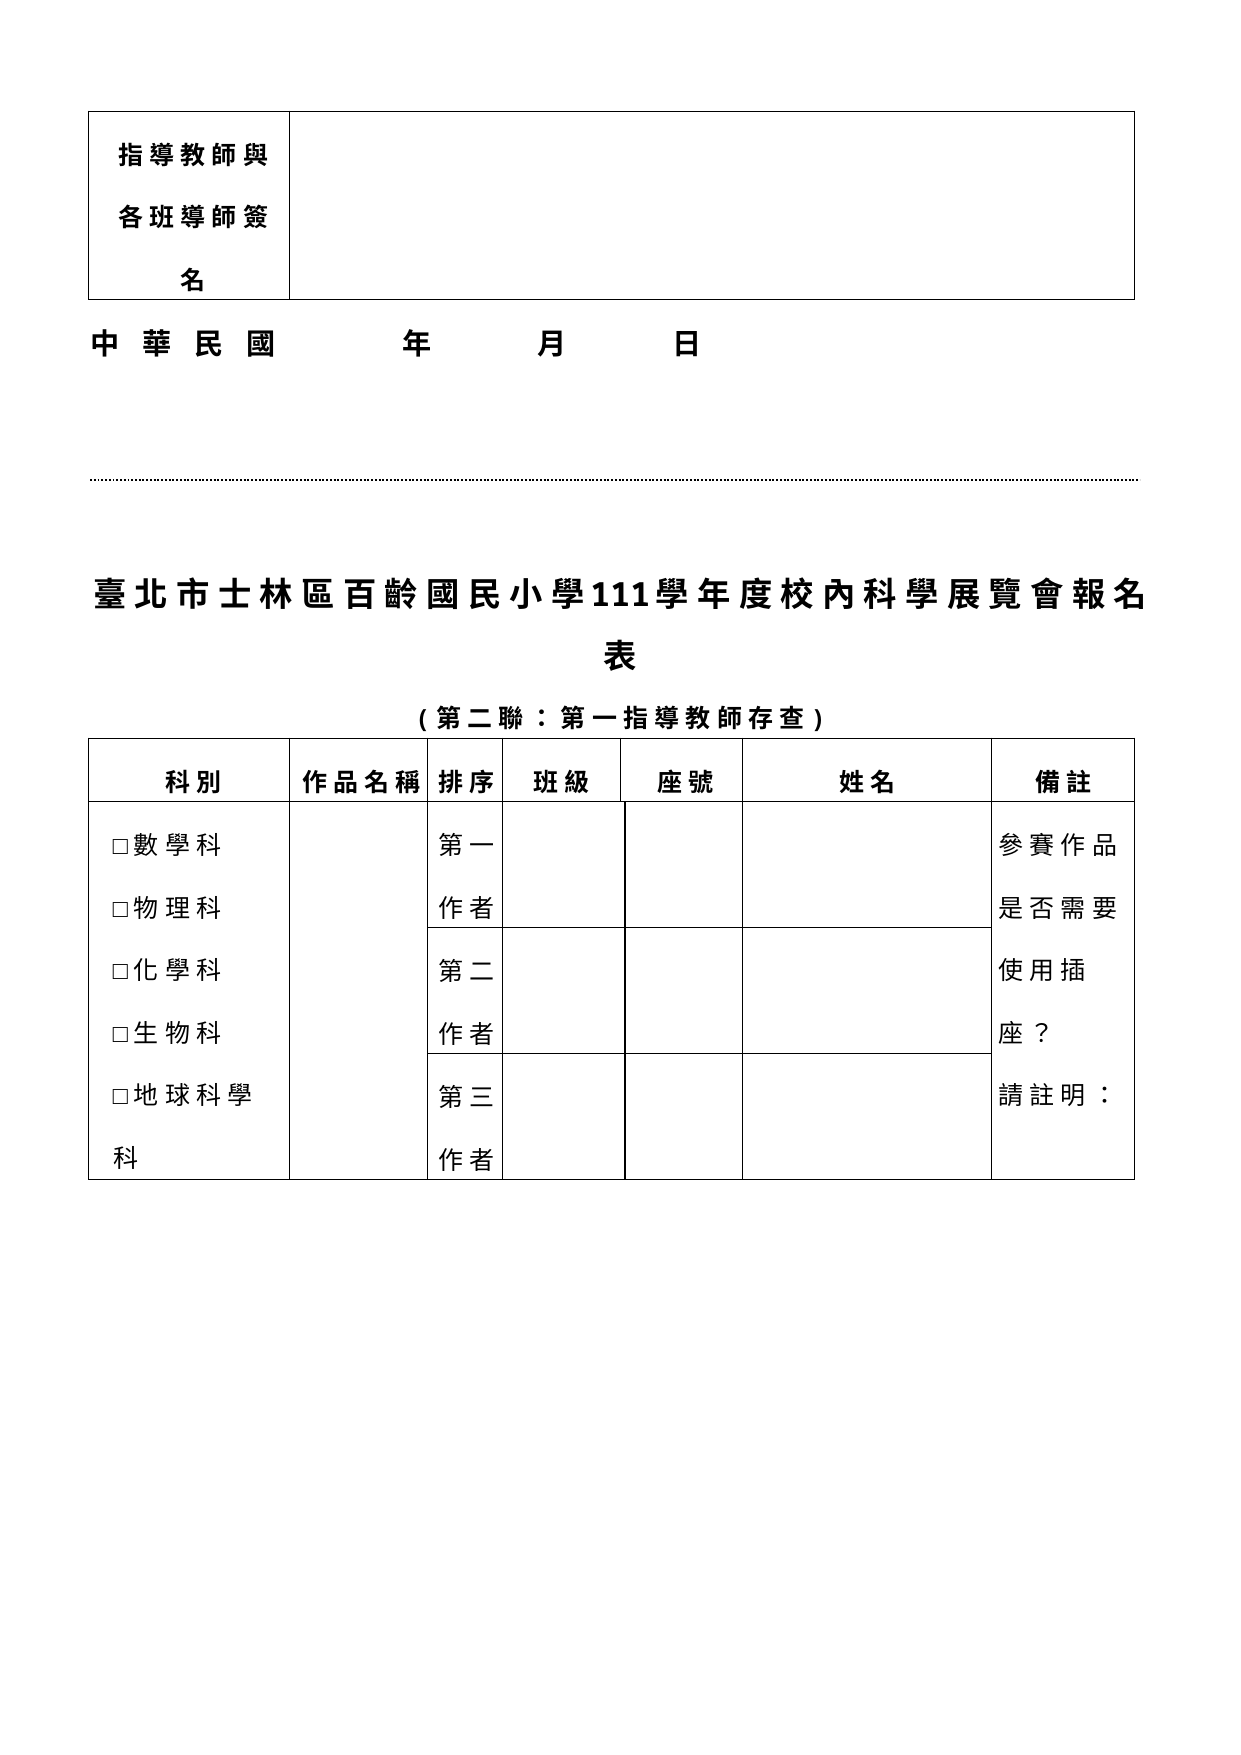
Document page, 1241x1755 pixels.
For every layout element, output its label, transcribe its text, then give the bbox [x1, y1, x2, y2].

table_cell [743, 1054, 991, 1179]
text 中 華 民 國 年 月 日 [89, 300, 1137, 363]
table_cell [743, 928, 991, 1053]
table_header 備註 [992, 739, 1134, 801]
table_header 姓名 [743, 739, 991, 801]
table_header 班級 [503, 739, 620, 801]
table_cell [743, 802, 991, 927]
table_cell [626, 802, 742, 927]
table_cell [290, 112, 1134, 299]
table_cell [503, 928, 624, 1053]
table_header 科別 [89, 739, 289, 801]
table_cell 第二作者 [428, 928, 502, 1053]
table_cell [626, 1054, 742, 1179]
table_cell 第三作者 [428, 1054, 502, 1179]
table_cell [290, 802, 427, 1179]
text (第二聯：第一指導教師存查) [89, 675, 1151, 738]
table_cell □數學科 □物理科 □化學科 □生物科 □地球科學科 □生活與應用科學科(一) (機電與資訊) □生活與應用科學科(二) (環保與民生) [89, 802, 289, 1179]
table_cell [626, 928, 742, 1053]
table_cell [503, 1054, 624, 1179]
text 臺北市士林區百齡國民小學111學年度校內科學展覽會報名表 [89, 550, 1151, 675]
table_cell 第一作者 [428, 802, 502, 927]
table_header 座號 [621, 739, 742, 801]
table_header 排序 [428, 739, 502, 801]
table_header 作品名稱 [290, 739, 427, 801]
table_cell 指導教師與 各班導師簽名 [89, 112, 289, 299]
table_cell 參賽作品是否需要使用插座？ 請註明： [992, 802, 1134, 1179]
table_cell [503, 802, 624, 927]
